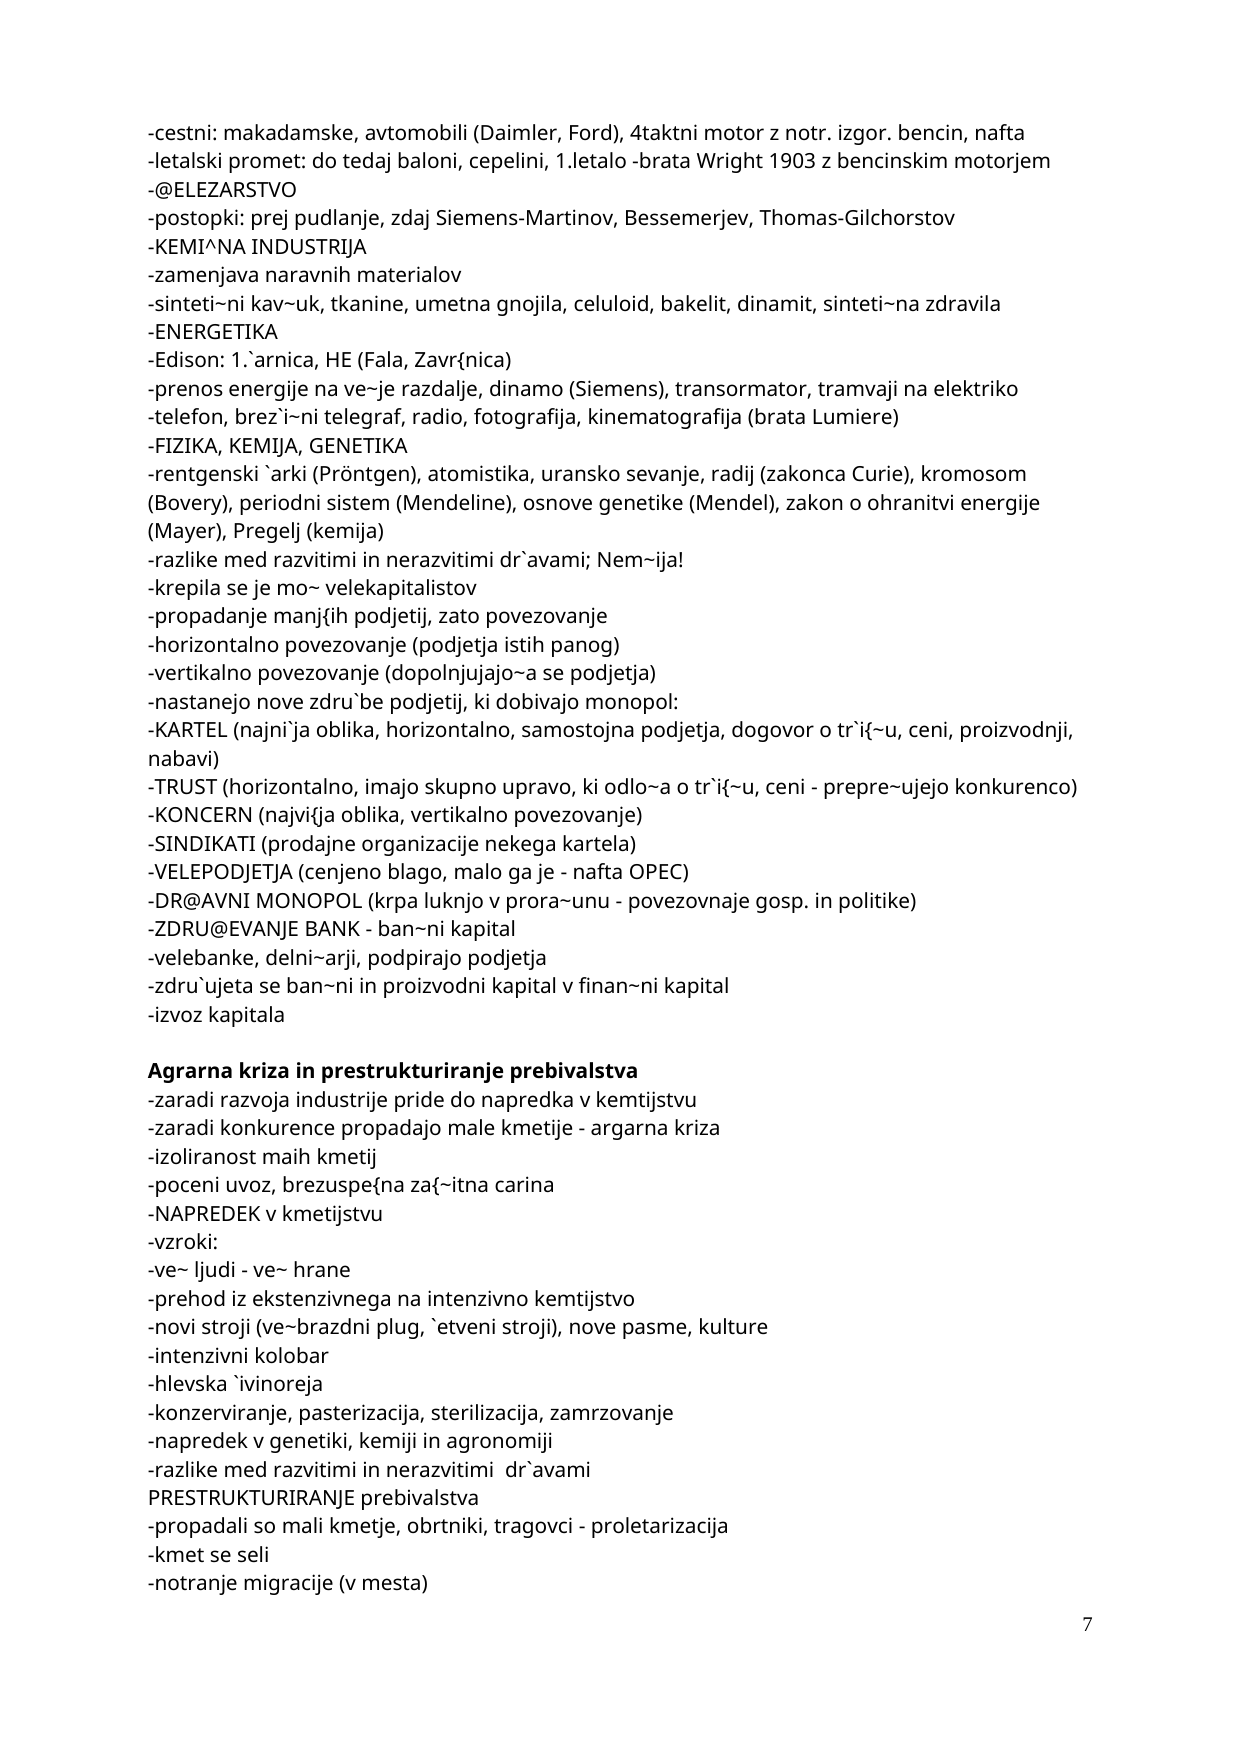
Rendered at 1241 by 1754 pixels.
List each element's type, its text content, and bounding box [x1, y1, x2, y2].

text -horizontalno povezovanje (podjetja istih panog) [148, 630, 1092, 658]
text -hlevska `ivinoreja [148, 1369, 1092, 1398]
text -novi stroji (ve~brazdni plug, `etveni stroji), nove pasme, kulture [148, 1312, 1092, 1341]
text -letalski promet: do tedaj baloni, cepelini, 1.letalo -brata Wright 1903 z bencinskim motorjem [148, 147, 1092, 175]
text -razlike med razvitimi in nerazvitimi dr`avami [148, 1455, 1092, 1483]
text -@ELEZARSTVO [148, 175, 1092, 203]
text -KONCERN (najvi{ja oblika, vertikalno povezovanje) [148, 801, 1092, 829]
text -KARTEL (najni`ja oblika, horizontalno, samostojna podjetja, dogovor o tr`i{~u, ceni, proizvodnji, nabavi) [148, 715, 1092, 772]
text -razlike med razvitimi in nerazvitimi dr`avami; Nem~ija! [148, 545, 1092, 573]
text -sinteti~ni kav~uk, tkanine, umetna gnojila, celuloid, bakelit, dinamit, sinteti~na zdravila [148, 289, 1092, 317]
text -nastanejo nove zdru`be podjetij, ki dobivajo monopol: [148, 687, 1092, 715]
text -ENERGETIKA [148, 317, 1092, 346]
text -FIZIKA, KEMIJA, GENETIKA [148, 431, 1092, 459]
text -SINDIKATI (prodajne organizacije nekega kartela) [148, 829, 1092, 857]
text -velebanke, delni~arji, podpirajo podjetja [148, 943, 1092, 971]
text -prenos energije na ve~je razdalje, dinamo (Siemens), transormator, tramvaji na elektriko [148, 374, 1092, 402]
text -KEMI^NA INDUSTRIJA [148, 232, 1092, 260]
text -intenzivni kolobar [148, 1341, 1092, 1369]
text -prehod iz ekstenzivnega na intenzivno kemtijstvo [148, 1284, 1092, 1312]
text -rentgenski `arki (Pröntgen), atomistika, uransko sevanje, radij (zakonca Curie), kromosom (Bovery), periodni sistem (Mendeline), osnove genetike (Mendel), zakon o ohranitvi energije (Mayer), Pregelj (kemija) [148, 459, 1092, 545]
text -vertikalno povezovanje (dopolnjujajo~a se podjetja) [148, 658, 1092, 687]
text -zamenjava naravnih materialov [148, 260, 1092, 289]
text -kmet se seli [148, 1540, 1092, 1568]
text -zaradi razvoja industrije pride do napredka v kemtijstvu [148, 1085, 1092, 1113]
text -propadanje manj{ih podjetij, zato povezovanje [148, 602, 1092, 630]
text -izoliranost maih kmetij [148, 1142, 1092, 1170]
text -Edison: 1.`arnica, HE (Fala, Zavr{nica) [148, 346, 1092, 374]
text -telefon, brez`i~ni telegraf, radio, fotografija, kinematografija (brata Lumiere) [148, 402, 1092, 431]
text -DR@AVNI MONOPOL (krpa luknjo v prora~unu - povezovnaje gosp. in politike) [148, 886, 1092, 914]
text -ZDRU@EVANJE BANK - ban~ni kapital [148, 914, 1092, 943]
text Agrarna kriza in prestrukturiranje prebivalstva [148, 1057, 1092, 1085]
text -zdru`ujeta se ban~ni in proizvodni kapital v finan~ni kapital [148, 971, 1092, 1000]
text -poceni uvoz, brezuspe{na za{~itna carina [148, 1170, 1092, 1199]
text -zaradi konkurence propadajo male kmetije - argarna kriza [148, 1113, 1092, 1142]
text -cestni: makadamske, avtomobili (Daimler, Ford), 4taktni motor z notr. izgor. bencin, nafta [148, 118, 1092, 147]
text -izvoz kapitala [148, 1000, 1092, 1028]
text -TRUST (horizontalno, imajo skupno upravo, ki odlo~a o tr`i{~u, ceni - prepre~ujejo konkurenco) [148, 772, 1092, 801]
text -konzerviranje, pasterizacija, sterilizacija, zamrzovanje [148, 1398, 1092, 1426]
text -postopki: prej pudlanje, zdaj Siemens-Martinov, Bessemerjev, Thomas-Gilchorstov [148, 203, 1092, 232]
text -NAPREDEK v kmetijstvu [148, 1199, 1092, 1227]
text -propadali so mali kmetje, obrtniki, tragovci - proletarizacija [148, 1512, 1092, 1540]
text -vzroki: [148, 1227, 1092, 1256]
text -VELEPODJETJA (cenjeno blago, malo ga je - nafta OPEC) [148, 857, 1092, 886]
text -napredek v genetiki, kemiji in agronomiji [148, 1426, 1092, 1455]
text PRESTRUKTURIRANJE prebivalstva [148, 1483, 1092, 1512]
text -ve~ ljudi - ve~ hrane [148, 1256, 1092, 1284]
text -notranje migracije (v mesta) [148, 1568, 1092, 1597]
text -krepila se je mo~ velekapitalistov [148, 573, 1092, 602]
